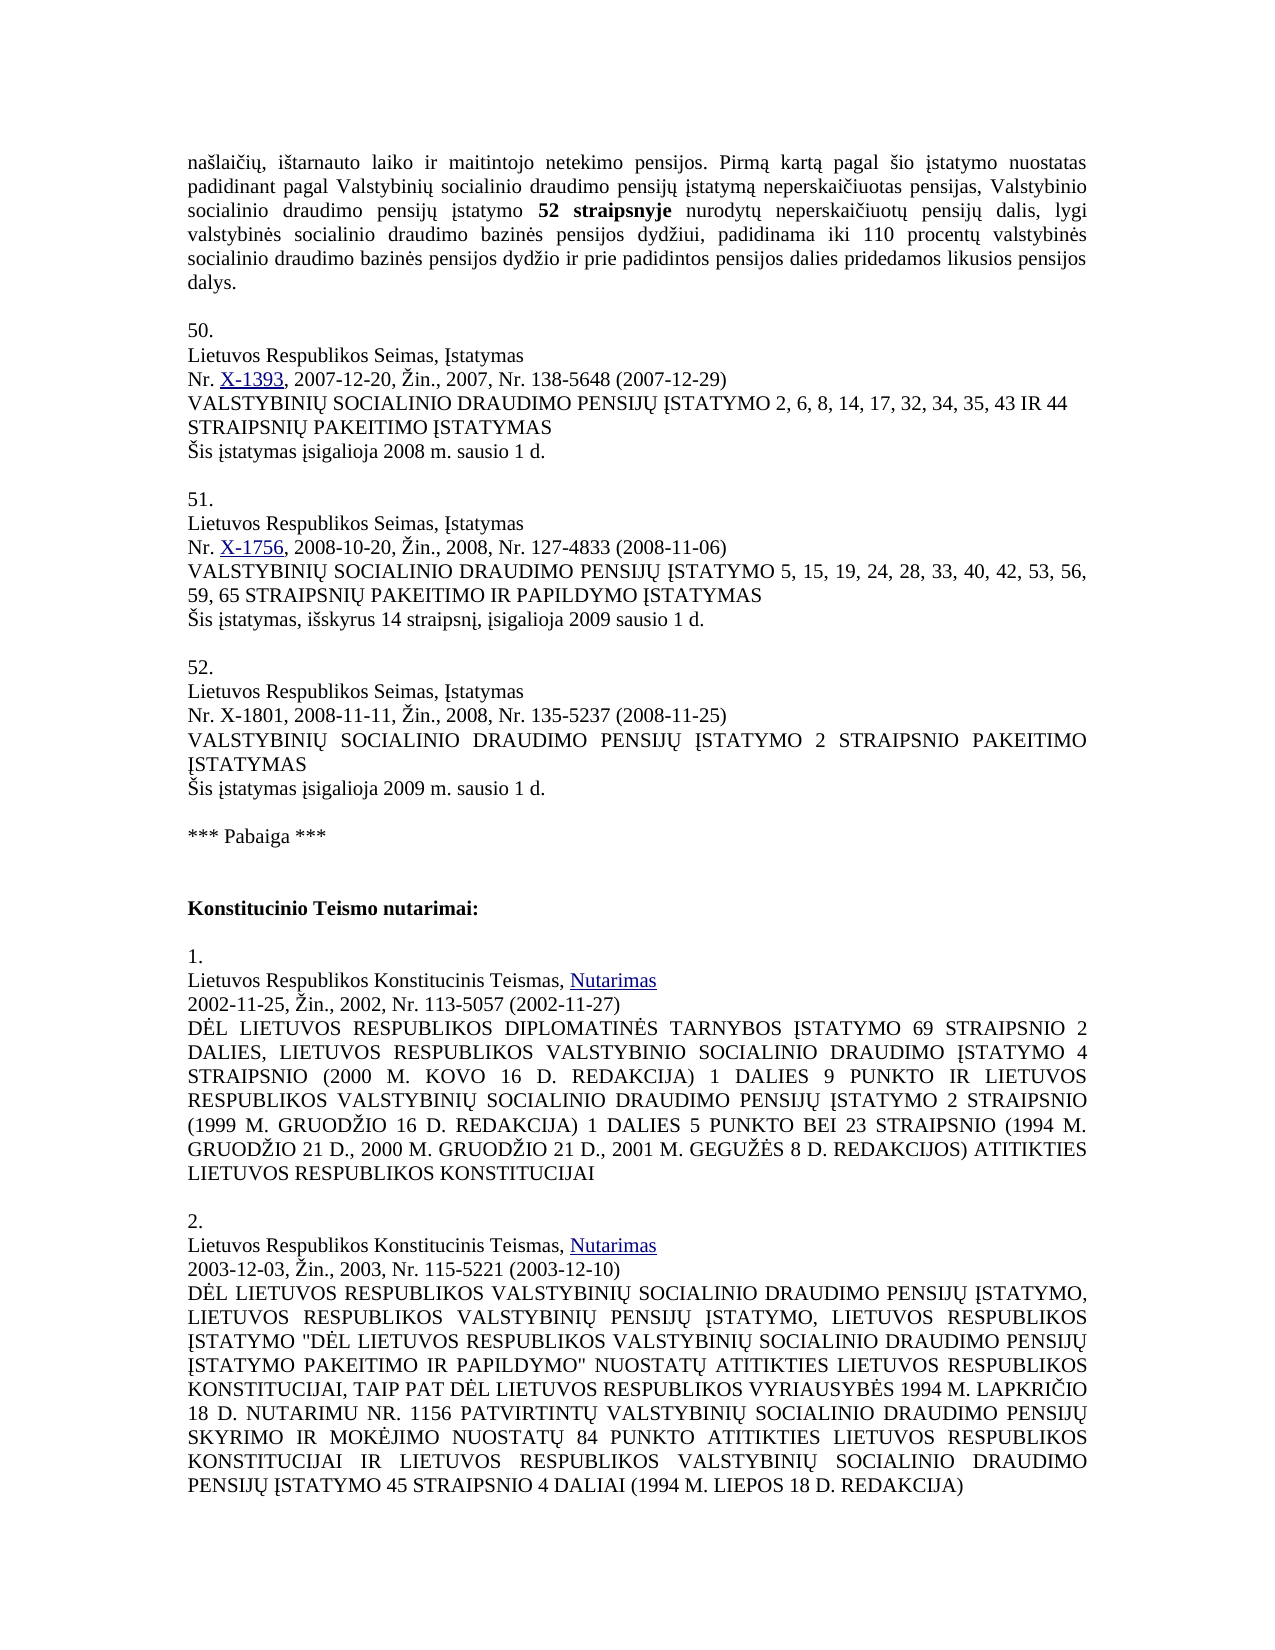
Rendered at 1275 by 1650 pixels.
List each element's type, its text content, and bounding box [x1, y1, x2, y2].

text DĖL LIETUVOS RESPUBLIKOS VALSTYBINIŲ SOCIALINIO DRAUDIMO PENSIJŲ ĮSTATYMO, LIETUVOS RESPUBLIKOS VALSTYBINIŲ PENSIJŲ ĮSTATYMO, LIETUVOS RESPUBLIKOS ĮSTATYMO "DĖL LIETUVOS RESPUBLIKOS VALSTYBINIŲ SOCIALINIO DRAUDIMO PENSIJŲ ĮSTATYMO PAKEITIMO IR PAPILDYMO" NUOSTATŲ ATITIKTIES LIETUVOS RESPUBLIKOS KONSTITUCIJAI, TAIP PAT DĖL LIETUVOS RESPUBLIKOS VYRIAUSYBĖS 1994 M. LAPKRIČIO 18 D. NUTARIMU NR. 1156 PATVIRTINTŲ VALSTYBINIŲ SOCIALINIO DRAUDIMO PENSIJŲ SKYRIMO IR MOKĖJIMO NUOSTATŲ 84 PUNKTO ATITIKTIES LIETUVOS RESPUBLIKOS KONSTITUCIJAI IR LIETUVOS RESPUBLIKOS VALSTYBINIŲ SOCIALINIO DRAUDIMO PENSIJŲ ĮSTATYMO 45 STRAIPSNIO 4 DALIAI (1994 M. LIEPOS 18 D. REDAKCIJA) [187, 1281, 1088, 1497]
text VALSTYBINIŲ SOCIALINIO DRAUDIMO PENSIJŲ ĮSTATYMO 2 STRAIPSNIO PAKEITIMO ĮSTATYMAS [187, 727, 1087, 776]
text 1. [187, 944, 1088, 968]
text 50. [187, 318, 1088, 342]
text 2. [187, 1209, 1088, 1233]
text Nr. X-1393, 2007-12-20, Žin., 2007, Nr. 138-5648 (2007-12-29) [187, 367, 1088, 391]
text Lietuvos Respublikos Seimas, Įstatymas [187, 342, 1088, 367]
text 52. [187, 655, 1087, 679]
text Šis įstatymas įsigalioja 2009 m. sausio 1 d. [187, 776, 1087, 800]
text Konstitucinio Teismo nutarimai: [187, 896, 1088, 920]
text Šis įstatymas įsigalioja 2008 m. sausio 1 d. [187, 439, 1088, 463]
text Lietuvos Respublikos Seimas, Įstatymas [187, 679, 1087, 703]
text VALSTYBINIŲ SOCIALINIO DRAUDIMO PENSIJŲ ĮSTATYMO 5, 15, 19, 24, 28, 33, 40, 42, 53, 56, 59, 65 STRAIPSNIŲ PAKEITIMO IR PAPILDYMO ĮSTATYMAS [187, 559, 1088, 607]
text 51. [187, 487, 1088, 511]
text Šis įstatymas, išskyrus 14 straipsnį, įsigalioja 2009 sausio 1 d. [187, 607, 1088, 631]
text Lietuvos Respublikos Seimas, Įstatymas [187, 511, 1088, 535]
text Lietuvos Respublikos Konstitucinis Teismas, Nutarimas [187, 968, 1088, 992]
text DĖL LIETUVOS RESPUBLIKOS DIPLOMATINĖS TARNYBOS ĮSTATYMO 69 STRAIPSNIO 2 DALIES, LIETUVOS RESPUBLIKOS VALSTYBINIO SOCIALINIO DRAUDIMO ĮSTATYMO 4 STRAIPSNIO (2000 M. KOVO 16 D. REDAKCIJA) 1 DALIES 9 PUNKTO IR LIETUVOS RESPUBLIKOS VALSTYBINIŲ SOCIALINIO DRAUDIMO PENSIJŲ ĮSTATYMO 2 STRAIPSNIO (1999 M. GRUODŽIO 16 D. REDAKCIJA) 1 DALIES 5 PUNKTO BEI 23 STRAIPSNIO (1994 M. GRUODŽIO 21 D., 2000 M. GRUODŽIO 21 D., 2001 M. GEGUŽĖS 8 D. REDAKCIJOS) ATITIKTIES LIETUVOS RESPUBLIKOS KONSTITUCIJAI [187, 1016, 1088, 1185]
text Lietuvos Respublikos Konstitucinis Teismas, Nutarimas [187, 1233, 1088, 1257]
text 2003-12-03, Žin., 2003, Nr. 115-5221 (2003-12-10) [187, 1257, 1088, 1281]
text VALSTYBINIŲ SOCIALINIO DRAUDIMO PENSIJŲ ĮSTATYMO 2, 6, 8, 14, 17, 32, 34, 35, 43 IR 44 STRAIPSNIŲ PAKEITIMO ĮSTATYMAS [187, 391, 1088, 439]
text Nr. X-1756, 2008-10-20, Žin., 2008, Nr. 127-4833 (2008-11-06) [187, 535, 1088, 559]
text Nr. X-1801, 2008-11-11, Žin., 2008, Nr. 135-5237 (2008-11-25) [187, 703, 1087, 727]
text *** Pabaiga *** [187, 824, 1088, 848]
text našlaičių, ištarnauto laiko ir maitintojo netekimo pensijos. Pirmą kartą pagal šio įstatymo nuostatas padidinant pagal Valstybinių socialinio draudimo pensijų įstatymą neperskaičiuotas pensijas, Valstybinio socialinio draudimo pensijų įstatymo 52 straipsnyje nurodytų neperskaičiuotų pensijų dalis, lygi valstybinės socialinio draudimo bazinės pensijos dydžiui, padidinama iki 110 procentų valstybinės socialinio draudimo bazinės pensijos dydžio ir prie padidintos pensijos dalies pridedamos likusios pensijos dalys. [187, 150, 1088, 294]
text 2002-11-25, Žin., 2002, Nr. 113-5057 (2002-11-27) [187, 992, 1088, 1016]
